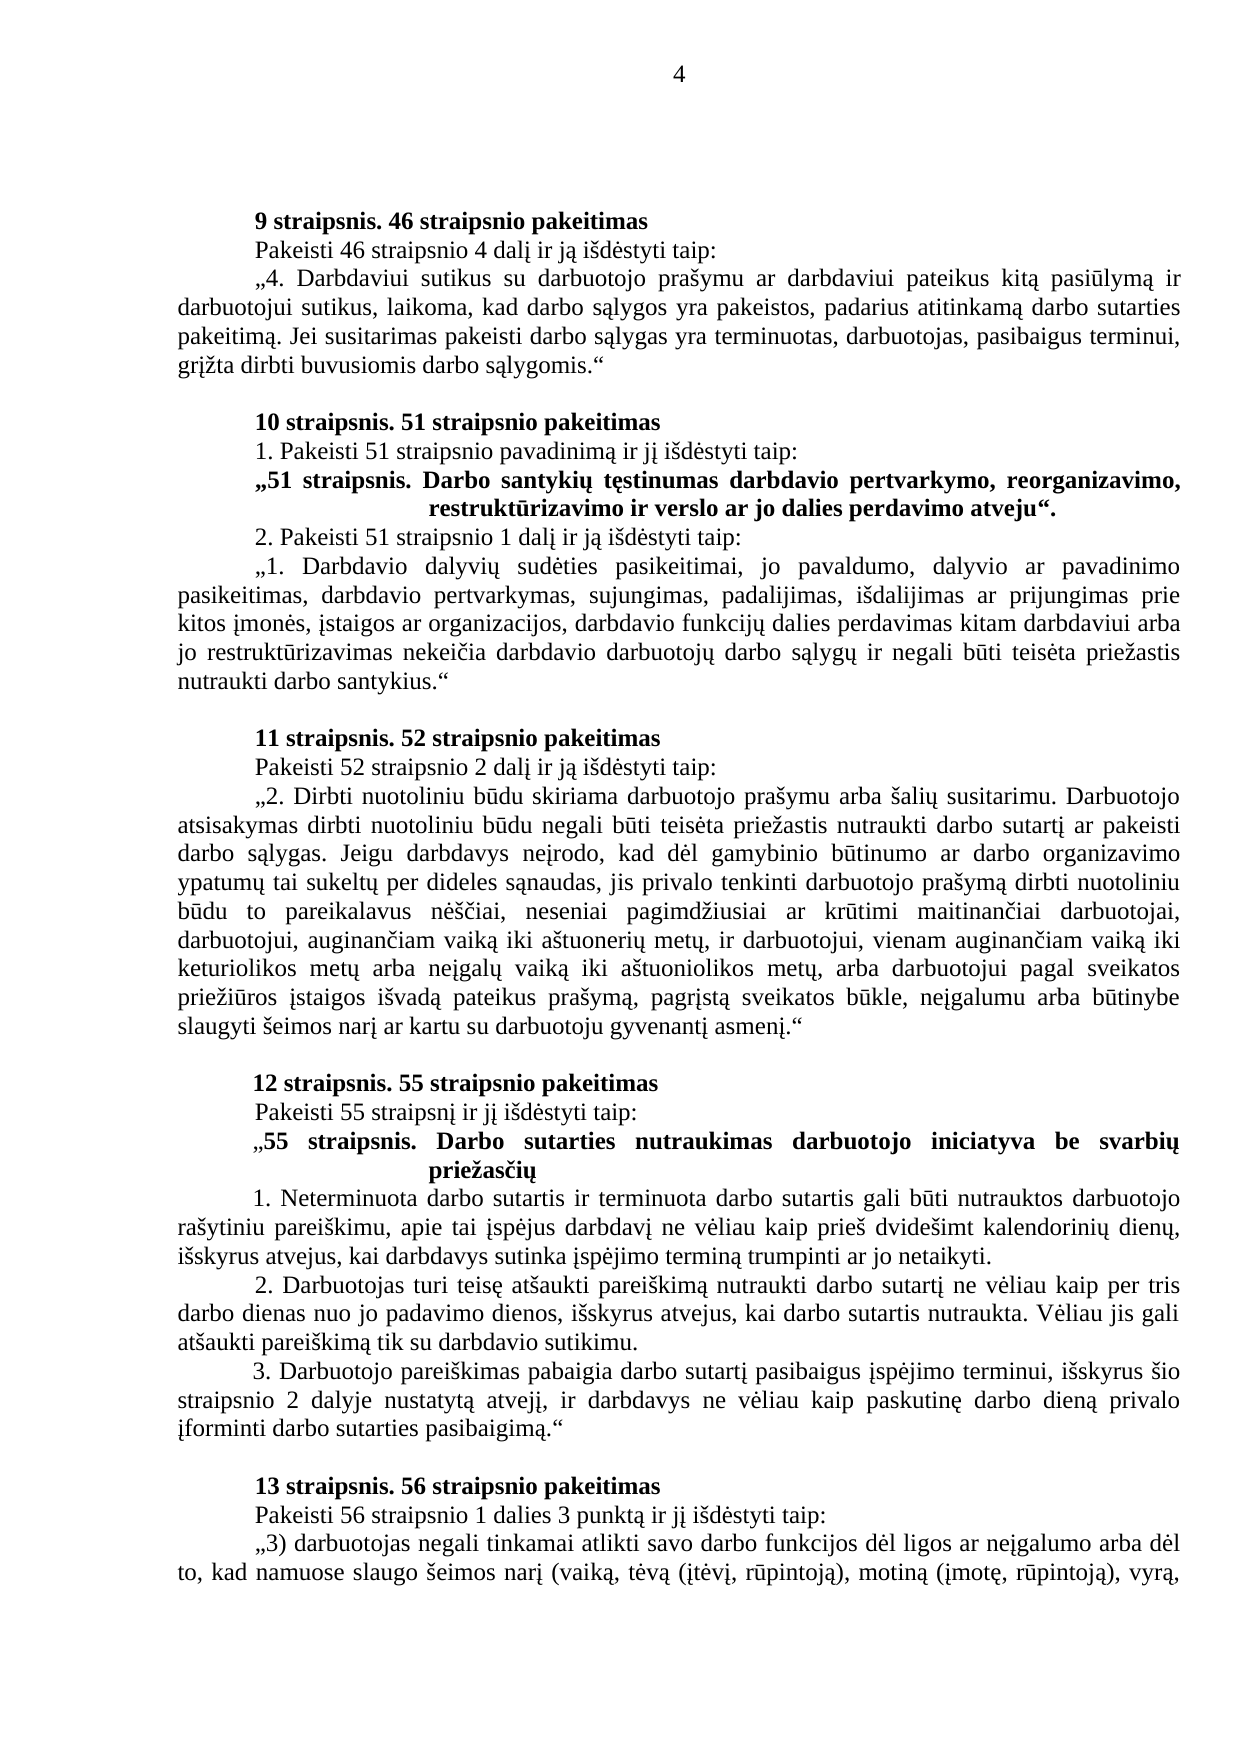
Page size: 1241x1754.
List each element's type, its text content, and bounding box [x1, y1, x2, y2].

subtitle „55 straipsnis. Darbo sutarties nutraukimas darbuotojo iniciatyva be svarbių priežasčių [252, 1126, 1181, 1183]
text „1. Darbdavio dalyvių sudėties pasikeitimai, jo pavaldumo, dalyvio ar pavadinimo pasikeitimas, darbdavio pertvarkymas, sujungimas, padalijimas, išdalijimas ar prijungimas prie kitos įmonės, įstaigos ar organizacijos, darbdavio funkcijų dalies perdavimas kitam darbdaviui arba jo restruktūrizavimas nekeičia darbdavio darbuotojų darbo sąlygų ir negali būti teisėta priežastis nutraukti darbo santykius.“ [177, 551, 1181, 695]
text 10 straipsnis. 51 straipsnio pakeitimas [177, 407, 1181, 436]
text Pakeisti 46 straipsnio 4 dalį ir ją išdėstyti taip: [177, 235, 1181, 263]
text 2. Darbuotojas turi teisę atšaukti pareiškimą nutraukti darbo sutartį ne vėliau kaip per tris darbo dienas nuo jo padavimo dienos, išskyrus atvejus, kai darbo sutartis nutraukta. Vėliau jis gali atšaukti pareiškimą tik su darbdavio sutikimu. [177, 1270, 1181, 1356]
text 2. Pakeisti 51 straipsnio 1 dalį ir ją išdėstyti taip: [177, 522, 1181, 551]
text Pakeisti 55 straipsnį ir jį išdėstyti taip: [254, 1097, 1181, 1126]
text „51 straipsnis. Darbo santykių tęstinumas darbdavio pertvarkymo, reorganizavimo, restruktūrizavimo ir verslo ar jo dalies perdavimo atveju“. [254, 465, 1181, 522]
text 13 straipsnis. 56 straipsnio pakeitimas [254, 1471, 1181, 1500]
text 3. Darbuotojo pareiškimas pabaigia darbo sutartį pasibaigus įspėjimo terminui, išskyrus šio straipsnio 2 dalyje nustatytą atvejį, ir darbdavys ne vėliau kaip paskutinę darbo dieną privalo įforminti darbo sutarties pasibaigimą.“ [177, 1356, 1181, 1442]
text 11 straipsnis. 52 straipsnio pakeitimas [177, 723, 1181, 752]
text 12 straipsnis. 55 straipsnio pakeitimas [177, 1068, 1181, 1097]
text „3) darbuotojas negali tinkamai atlikti savo darbo funkcijos dėl ligos ar neįgalumo arba dėl to, kad namuose slaugo šeimos narį (vaiką, tėvą (įtėvį, rūpintoją), motiną (įmotę, rūpintoją), vyrą, [177, 1528, 1181, 1586]
text 9 straipsnis. 46 straipsnio pakeitimas [177, 206, 1181, 235]
text 1. Neterminuota darbo sutartis ir terminuota darbo sutartis gali būti nutrauktos darbuotojo rašytiniu pareiškimu, apie tai įspėjus darbdavį ne vėliau kaip prieš dvidešimt kalendorinių dienų, išskyrus atvejus, kai darbdavys sutinka įspėjimo terminą trumpinti ar jo netaikyti. [177, 1183, 1181, 1270]
text 1. Pakeisti 51 straipsnio pavadinimą ir jį išdėstyti taip: [177, 436, 1181, 465]
text Pakeisti 56 straipsnio 1 dalies 3 punktą ir jį išdėstyti taip: [254, 1500, 1181, 1528]
text Pakeisti 52 straipsnio 2 dalį ir ją išdėstyti taip: [177, 752, 1181, 781]
text „4. Darbdaviui sutikus su darbuotojo prašymu ar darbdaviui pateikus kitą pasiūlymą ir darbuotojui sutikus, laikoma, kad darbo sąlygos yra pakeistos, padarius atitinkamą darbo sutarties pakeitimą. Jei susitarimas pakeisti darbo sąlygas yra terminuotas, darbuotojas, pasibaigus terminui, grįžta dirbti buvusiomis darbo sąlygomis.“ [177, 263, 1181, 378]
text „2. Dirbti nuotoliniu būdu skiriama darbuotojo prašymu arba šalių susitarimu. Darbuotojo atsisakymas dirbti nuotoliniu būdu negali būti teisėta priežastis nutraukti darbo sutartį ar pakeisti darbo sąlygas. Jeigu darbdavys neįrodo, kad dėl gamybinio būtinumo ar darbo organizavimo ypatumų tai sukeltų per dideles sąnaudas, jis privalo tenkinti darbuotojo prašymą dirbti nuotoliniu būdu to pareikalavus nėščiai, neseniai pagimdžiusiai ar krūtimi maitinančiai darbuotojai, darbuotojui, auginančiam vaiką iki aštuonerių metų, ir darbuotojui, vienam auginančiam vaiką iki keturiolikos metų arba neįgalų vaiką iki aštuoniolikos metų, arba darbuotojui pagal sveikatos priežiūros įstaigos išvadą pateikus prašymą, pagrįstą sveikatos būkle, neįgalumu arba būtinybe slaugyti šeimos narį ar kartu su darbuotoju gyvenantį asmenį.“ [177, 781, 1181, 1040]
